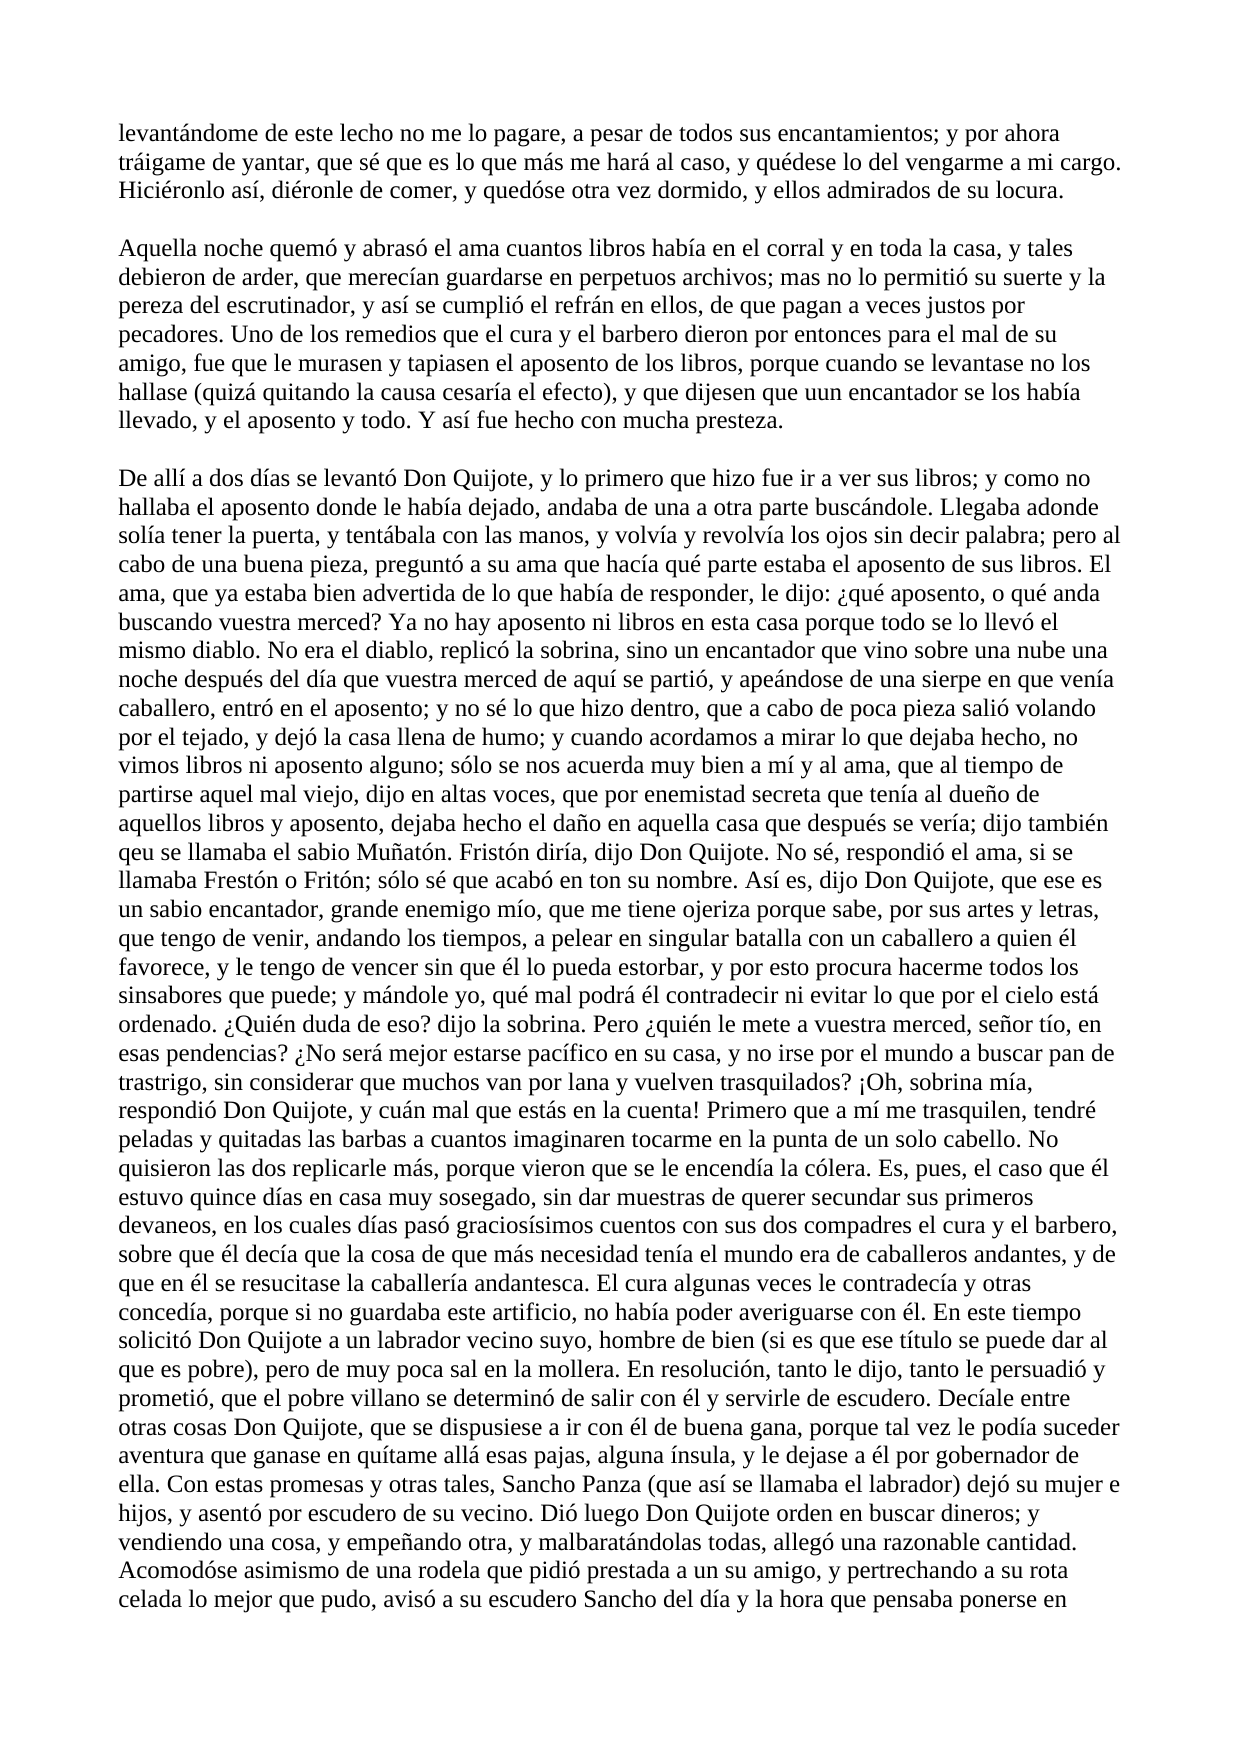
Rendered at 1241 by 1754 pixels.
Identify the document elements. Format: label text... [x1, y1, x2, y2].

text levantándome de este lecho no me lo pagare, a pesar de todos sus encantamientos; y por ahora tráigame de yantar, que sé que es lo que más me hará al caso, y quédese lo del vengarme a mi cargo. Hiciéronlo así, diéronle de comer, y quedóse otra vez dormido, y ellos admirados de su locura. [118, 118, 1122, 204]
text De allí a dos días se levantó Don Quijote, y lo primero que hizo fue ir a ver sus libros; y como no hallaba el aposento donde le había dejado, andaba de una a otra parte buscándole. Llegaba adonde solía tener la puerta, y tentábala con las manos, y volvía y revolvía los ojos sin decir palabra; pero al cabo de una buena pieza, preguntó a su ama que hacía qué parte estaba el aposento de sus libros. El ama, que ya estaba bien advertida de lo que había de responder, le dijo: ¿qué aposento, o qué anda buscando vuestra merced? Ya no hay aposento ni libros en esta casa porque todo se lo llevó el mismo diablo. No era el diablo, replicó la sobrina, sino un encantador que vino sobre una nube una noche después del día que vuestra merced de aquí se partió, y apeándose de una sierpe en que venía caballero, entró en el aposento; y no sé lo que hizo dentro, que a cabo de poca pieza salió volando por el tejado, y dejó la casa llena de humo; y cuando acordamos a mirar lo que dejaba hecho, no vimos libros ni aposento alguno; sólo se nos acuerda muy bien a mí y al ama, que al tiempo de partirse aquel mal viejo, dijo en altas voces, que por enemistad secreta que tenía al dueño de aquellos libros y aposento, dejaba hecho el daño en aquella casa que después se vería; dijo también qeu se llamaba el sabio Muñatón. Fristón diría, dijo Don Quijote. No sé, respondió el ama, si se llamaba Frestón o Fritón; sólo sé que acabó en ton su nombre. Así es, dijo Don Quijote, que ese es un sabio encantador, grande enemigo mío, que me tiene ojeriza porque sabe, por sus artes y letras, que tengo de venir, andando los tiempos, a pelear en singular batalla con un caballero a quien él favorece, y le tengo de vencer sin que él lo pueda estorbar, y por esto procura hacerme todos los sinsabores que puede; y mándole yo, qué mal podrá él contradecir ni evitar lo que por el cielo está ordenado. ¿Quién duda de eso? dijo la sobrina. Pero ¿quién le mete a vuestra merced, señor tío, en esas pendencias? ¿No será mejor estarse pacífico en su casa, y no irse por el mundo a buscar pan de trastrigo, sin considerar que muchos van por lana y vuelven trasquilados? ¡Oh, sobrina mía, respondió Don Quijote, y cuán mal que estás en la cuenta! Primero que a mí me trasquilen, tendré peladas y quitadas las barbas a cuantos imaginaren tocarme en la punta de un solo cabello. No quisieron las dos replicarle más, porque vieron que se le encendía la cólera. Es, pues, el caso que él estuvo quince días en casa muy sosegado, sin dar muestras de querer secundar sus primeros devaneos, en los cuales días pasó graciosísimos cuentos con sus dos compadres el cura y el barbero, sobre que él decía que la cosa de que más necesidad tenía el mundo era de caballeros andantes, y de que en él se resucitase la caballería andantesca. El cura algunas veces le contradecía y otras concedía, porque si no guardaba este artificio, no había poder averiguarse con él. En este tiempo solicitó Don Quijote a un labrador vecino suyo, hombre de bien (si es que ese título se puede dar al que es pobre), pero de muy poca sal en la mollera. En resolución, tanto le dijo, tanto le persuadió y prometió, que el pobre villano se determinó de salir con él y servirle de escudero. Decíale entre otras cosas Don Quijote, que se dispusiese a ir con él de buena gana, porque tal vez le podía suceder aventura que ganase en quítame allá esas pajas, alguna ínsula, y le dejase a él por gobernador de ella. Con estas promesas y otras tales, Sancho Panza (que así se llamaba el labrador) dejó su mujer e hijos, y asentó por escudero de su vecino. Dió luego Don Quijote orden en buscar dineros; y vendiendo una cosa, y empeñando otra, y malbaratándolas todas, allegó una razonable cantidad. Acomodóse asimismo de una rodela que pidió prestada a un su amigo, y pertrechando a su rota celada lo mejor que pudo, avisó a su escudero Sancho del día y la hora que pensaba ponerse en [118, 463, 1122, 1613]
text Aquella noche quemó y abrasó el ama cuantos libros había en el corral y en toda la casa, y tales debieron de arder, que merecían guardarse en perpetuos archivos; mas no lo permitió su suerte y la pereza del escrutinador, y así se cumplió el refrán en ellos, de que pagan a veces justos por pecadores. Uno de los remedios que el cura y el barbero dieron por entonces para el mal de su amigo, fue que le murasen y tapiasen el aposento de los libros, porque cuando se levantase no los hallase (quizá quitando la causa cesaría el efecto), y que dijesen que uun encantador se los había llevado, y el aposento y todo. Y así fue hecho con mucha presteza. [118, 233, 1122, 434]
